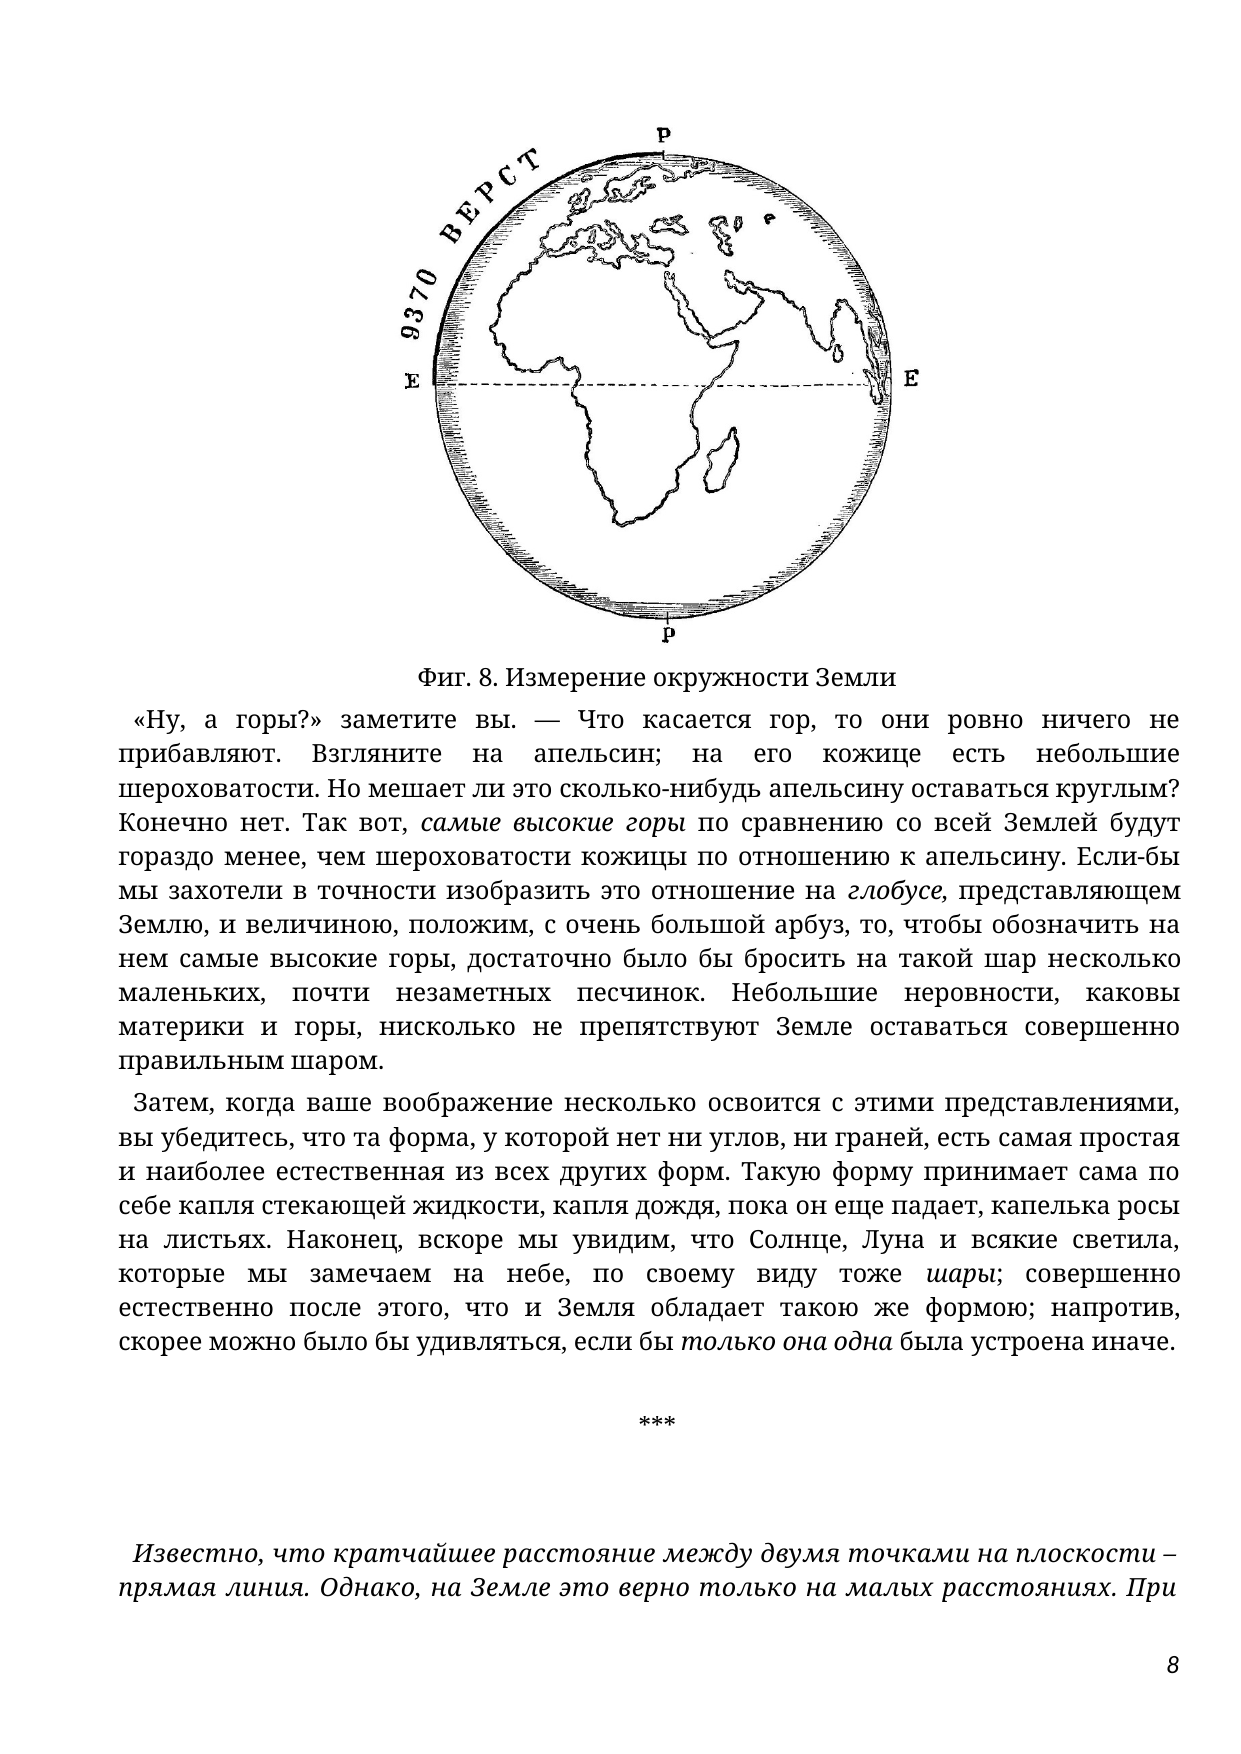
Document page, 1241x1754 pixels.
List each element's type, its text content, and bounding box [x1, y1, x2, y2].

text *** [118, 1408, 1181, 1442]
text Фиг. 8. Измерение окружности Земли [118, 660, 1181, 694]
text Известно, что кратчайшее расстояние между двумя точками на плоскости – прямая линия. Однако, на Земле это верно только на малых расстояниях. При [118, 1536, 1181, 1604]
text «Ну, а горы?» заметите вы. — Что касается гор, то они ровно ничего не прибавляют. Взгляните на апельсин; на его кожице есть небольшие шероховатости. Но мешает ли это сколько-нибудь апельсину оставаться круглым? Конечно нет. Так вот, самые высокие горы по сравнению со всей Землей будут гораздо менее, чем шероховатости кожицы по отношению к апельсину. Если-бы мы захотели в точности изобразить это отношение на глобусе, представляющем Землю, и величиною, положим, с очень большой арбуз, то, чтобы обозначить на нем самые высокие горы, достаточно было бы бросить на такой шар не­сколько маленьких, почти незаметных песчинок. Небольшие неровности, каковы материки и горы, нисколько не препятствуют Земле оставаться совершенно правильным шаром. [118, 702, 1181, 1077]
picture [378, 119, 936, 650]
text Затем, когда ваше воображение несколько освоится с этими представлениями, вы убедитесь, что та форма, у которой нет ни углов, ни граней, есть самая простая и наиболее естественная из всех других форм. Такую форму принимает сама по себе капля стека­ющей жидкости, капля дождя, пока он еще падает, капелька росы на листьях. Наконец, вскоре мы увидим, что Солнце, Луна и всякие светила, которые мы замечаем на небе, по своему виду тоже шары; совершенно естественно после этого, что и Земля обладает такою же формою; напротив, скорее можно было бы удивляться, если бы только она одна была устроена иначе. [118, 1085, 1181, 1358]
